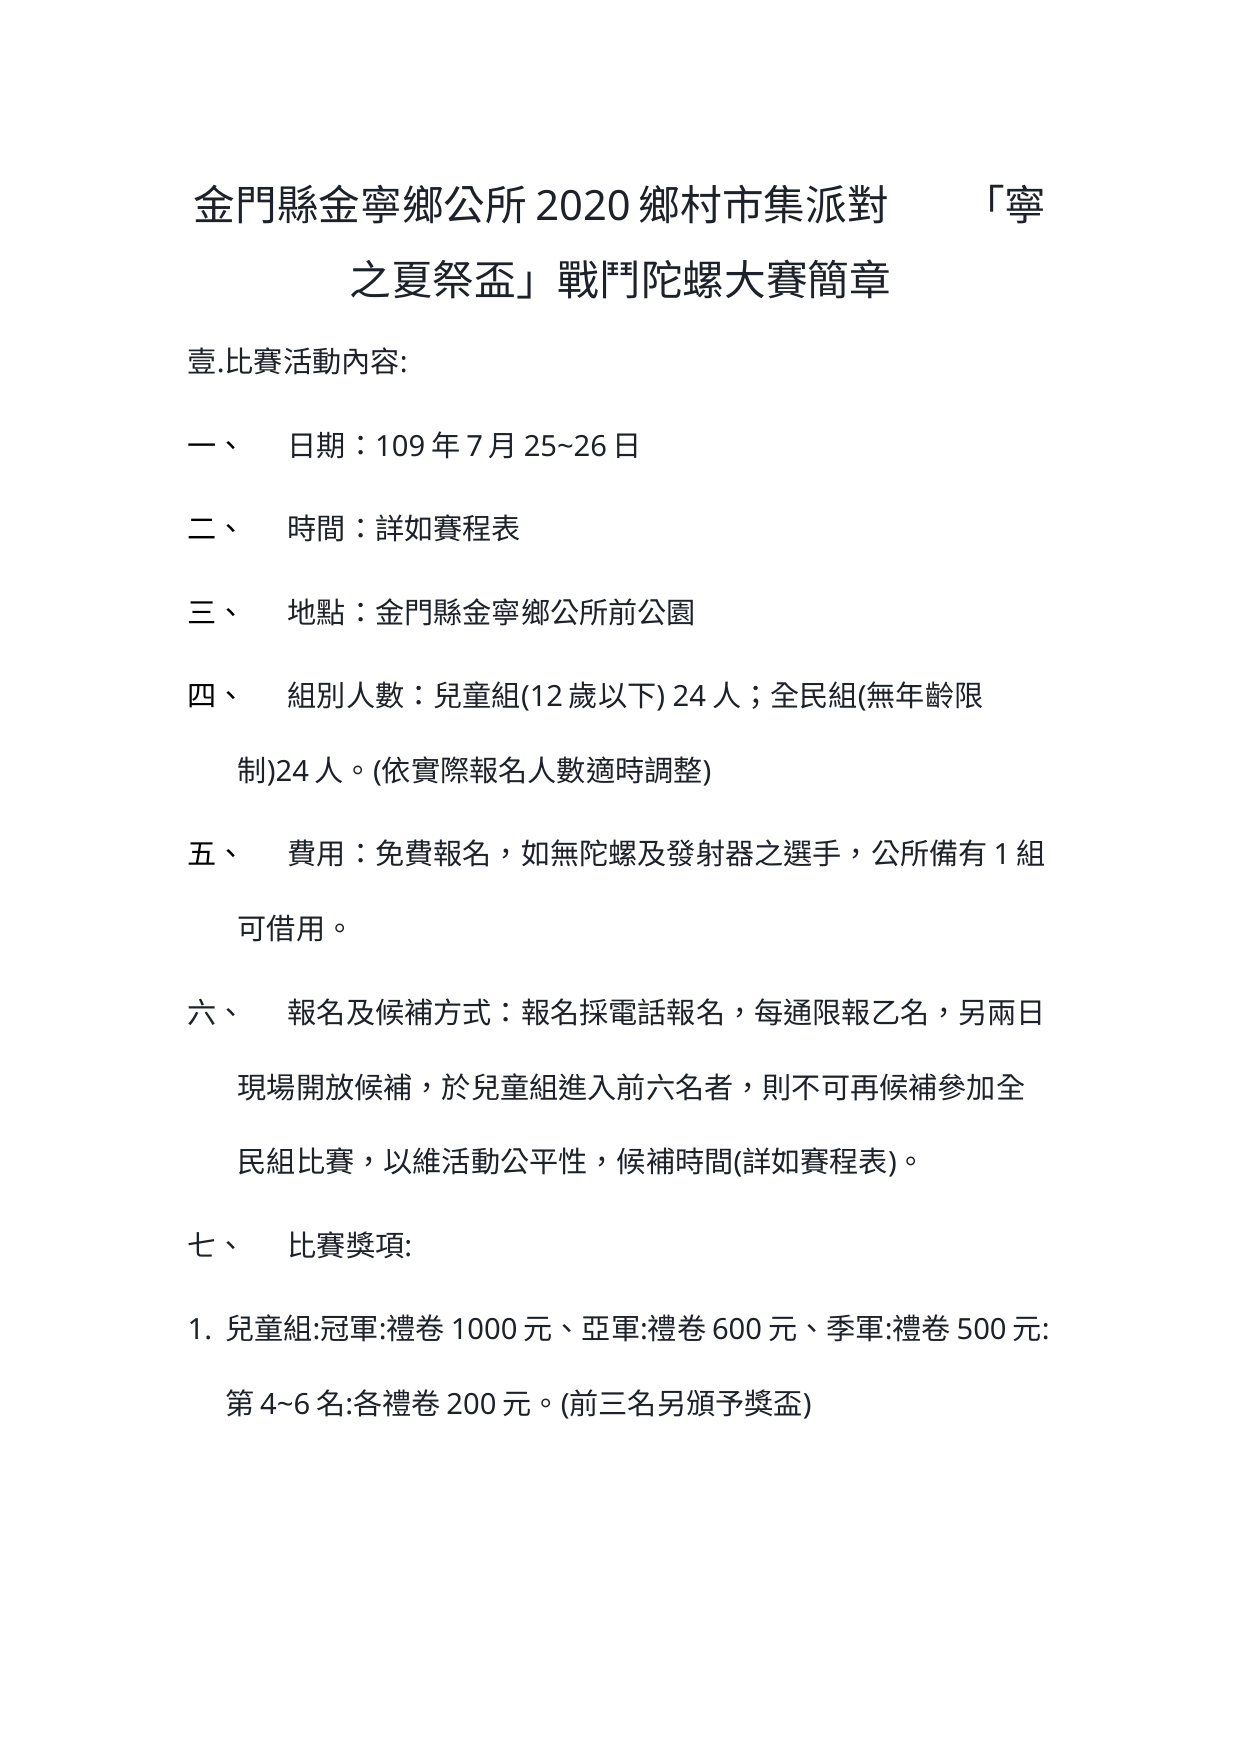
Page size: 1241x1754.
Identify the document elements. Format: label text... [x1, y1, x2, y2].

text 金門縣金寧鄉公所2020鄉村市集派對 「寧之夏祭盃」戰鬥陀螺大賽簡章 [187, 164, 1053, 314]
list 比賽獎項: [187, 1206, 1053, 1281]
list 費用：免費報名，如無陀螺及發射器之選手，公所備有1組可借用。 [187, 814, 1053, 964]
list 兒童組:冠軍:禮卷1000元、亞軍:禮卷600元、季軍:禮卷500元:第4~6名:各禮卷200元。(前三名另頒予獎盃) [187, 1289, 1053, 1439]
list 報名及候補方式：報名採電話報名，每通限報乙名，另兩日現場開放候補，於兒童組進入前六名者，則不可再候補參加全民組比賽，以維活動公平性，候補時間(詳如賽程表)。 [187, 973, 1053, 1198]
list 時間：詳如賽程表 [187, 489, 1053, 564]
list 組別人數：兒童組(12歲以下) 24人；全民組(無年齡限制)24人。(依實際報名人數適時調整) [187, 656, 1053, 806]
text 壹.比賽活動內容: [187, 323, 1053, 398]
list 日期：109年7月25~26日 [187, 406, 1053, 481]
list 地點：金門縣金寧鄉公所前公園 [187, 573, 1053, 648]
